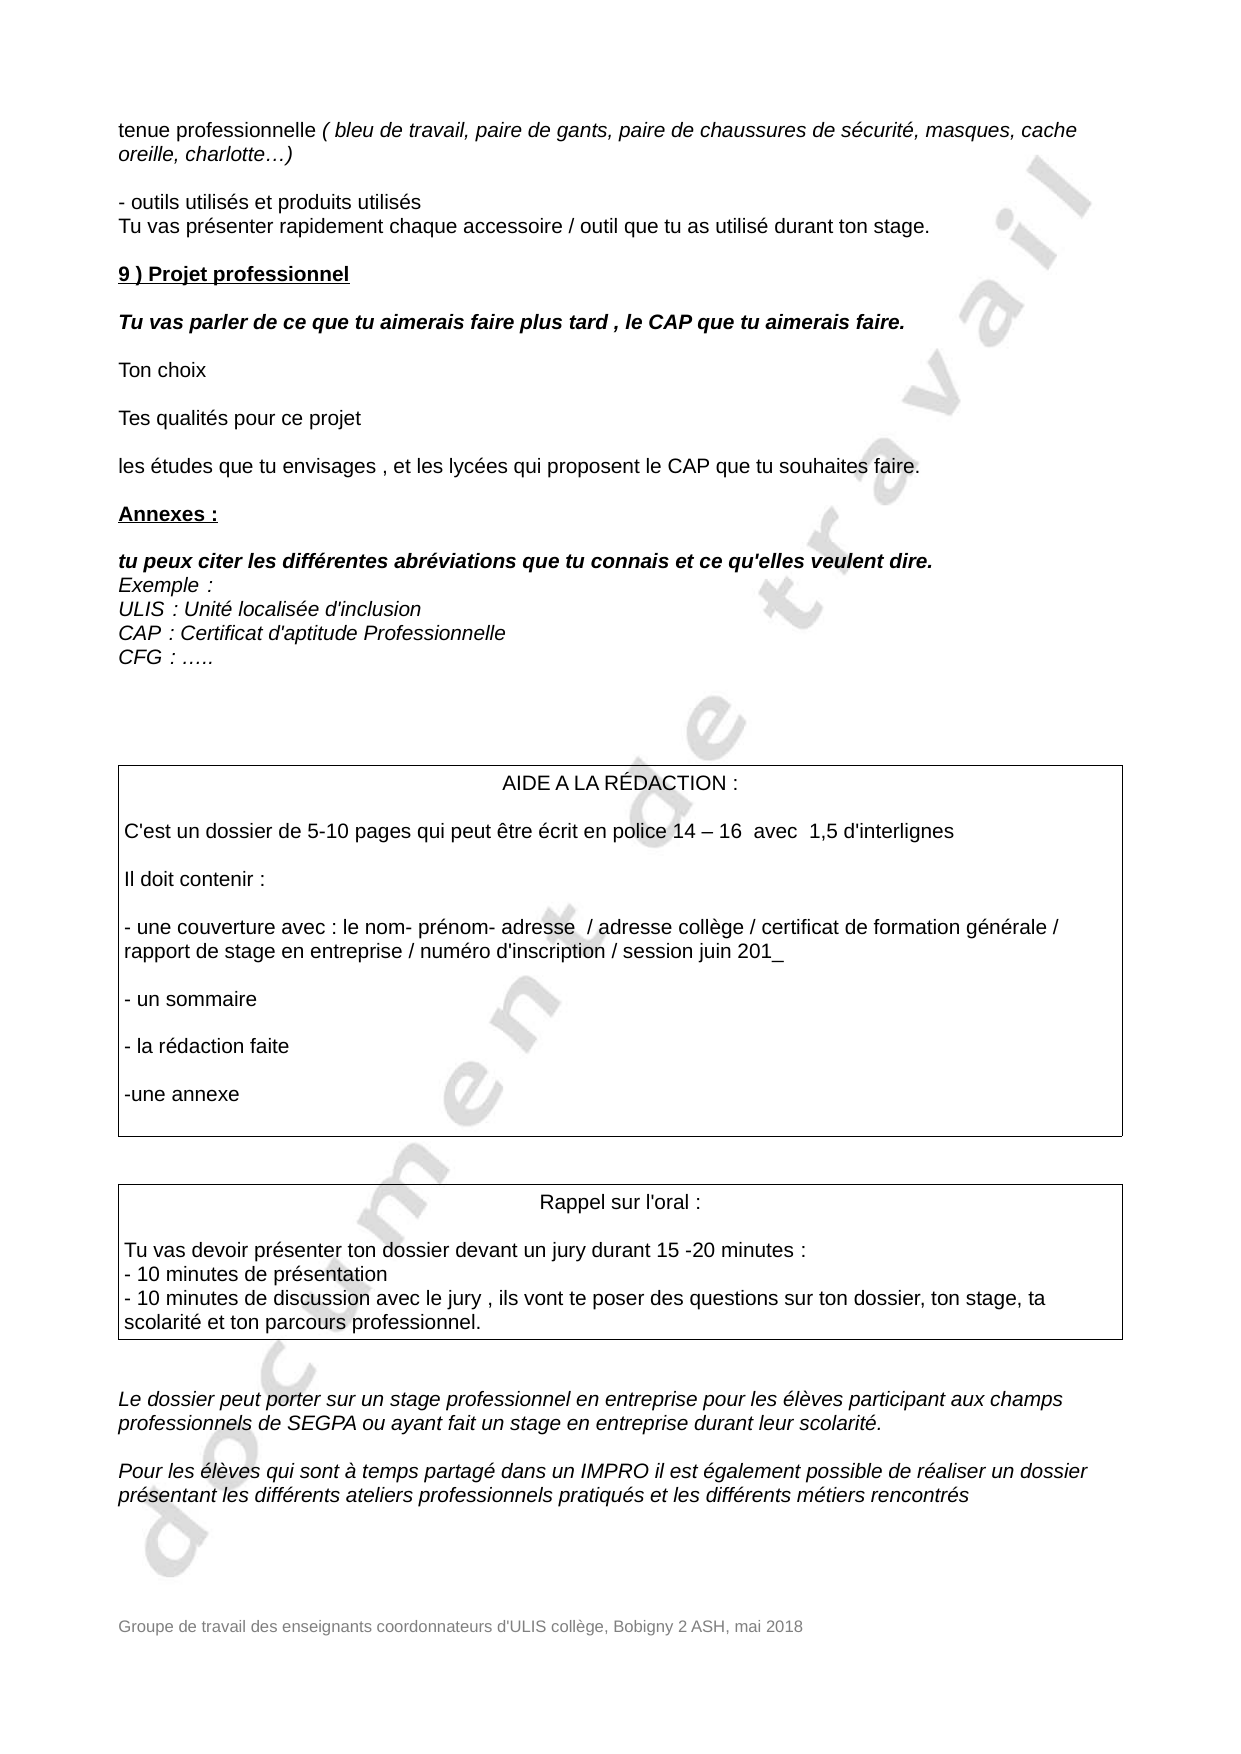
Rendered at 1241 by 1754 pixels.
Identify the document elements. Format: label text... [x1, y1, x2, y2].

picture [118, 1137, 1122, 1184]
table_header AIDE A LA RÉDACTION : C'est un dossier de 5-10 pages qui peut être écrit en police 14 – 16 avec 1,5 d'interlignes Il doit contenir : - une couverture avec : le nom- prénom- adresse / adresse collège / certificat de formation générale / rapport de stage en entreprise / numéro d'inscription / session juin 201_ - un sommaire - la rédaction faite -une annexe [119, 766, 1122, 1136]
picture [118, 477, 1122, 501]
text CAP : Certificat d'aptitude Professionnelle [118, 621, 1122, 645]
text Le dossier peut porter sur un stage professionnel en entreprise pour les élèves participant aux champs professionnels de SEGPA ou ayant fait un stage en entreprise durant leur scolarité. [118, 1387, 1122, 1435]
text Tu vas parler de ce que tu aimerais faire plus tard , le CAP que tu aimerais faire. [118, 310, 1122, 334]
picture [118, 1435, 1122, 1459]
text CFG : ….. [118, 645, 1122, 669]
text Tes qualités pour ce projet [118, 406, 1122, 429]
text Tu vas présenter rapidement chaque accessoire / outil que tu as utilisé durant ton stage. [118, 214, 1122, 238]
picture [118, 334, 1122, 358]
picture [118, 238, 1122, 262]
picture [118, 429, 1122, 453]
table_header Rappel sur l'oral : Tu vas devoir présenter ton dossier devant un jury durant 15 -20 minutes : - 10 minutes de présentation - 10 minutes de discussion avec le jury , ils vont te poser des questions sur ton dossier, ton stage, ta scolarité et ton parcours professionnel. [119, 1185, 1122, 1339]
text Pour les élèves qui sont à temps partagé dans un IMPRO il est également possible de réaliser un dossier présentant les différents ateliers professionnels pratiqués et les différents métiers rencontrés [118, 1459, 1122, 1507]
text tenue professionnelle ( bleu de travail, paire de gants, paire de chaussures de sécurité, masques, cache oreille, charlotte…) [118, 118, 1122, 166]
text tu peux citer les différentes abréviations que tu connais et ce qu'elles veulent dire. [118, 549, 1122, 573]
picture [118, 166, 1122, 190]
picture [118, 382, 1122, 406]
picture [118, 1507, 1122, 1636]
text les études que tu envisages , et les lycées qui proposent le CAP que tu souhaites faire. [118, 453, 1122, 477]
picture [118, 525, 1122, 549]
picture [118, 286, 1122, 310]
text Annexes : [118, 501, 1122, 525]
text Ton choix [118, 358, 1122, 382]
text ULIS : Unité localisée d'inclusion [118, 597, 1122, 621]
text 9 ) Projet professionnel [118, 262, 1122, 286]
picture [118, 669, 1122, 765]
text - outils utilisés et produits utilisés [118, 190, 1122, 214]
text Exemple : [118, 573, 1122, 597]
picture [118, 1340, 1122, 1387]
